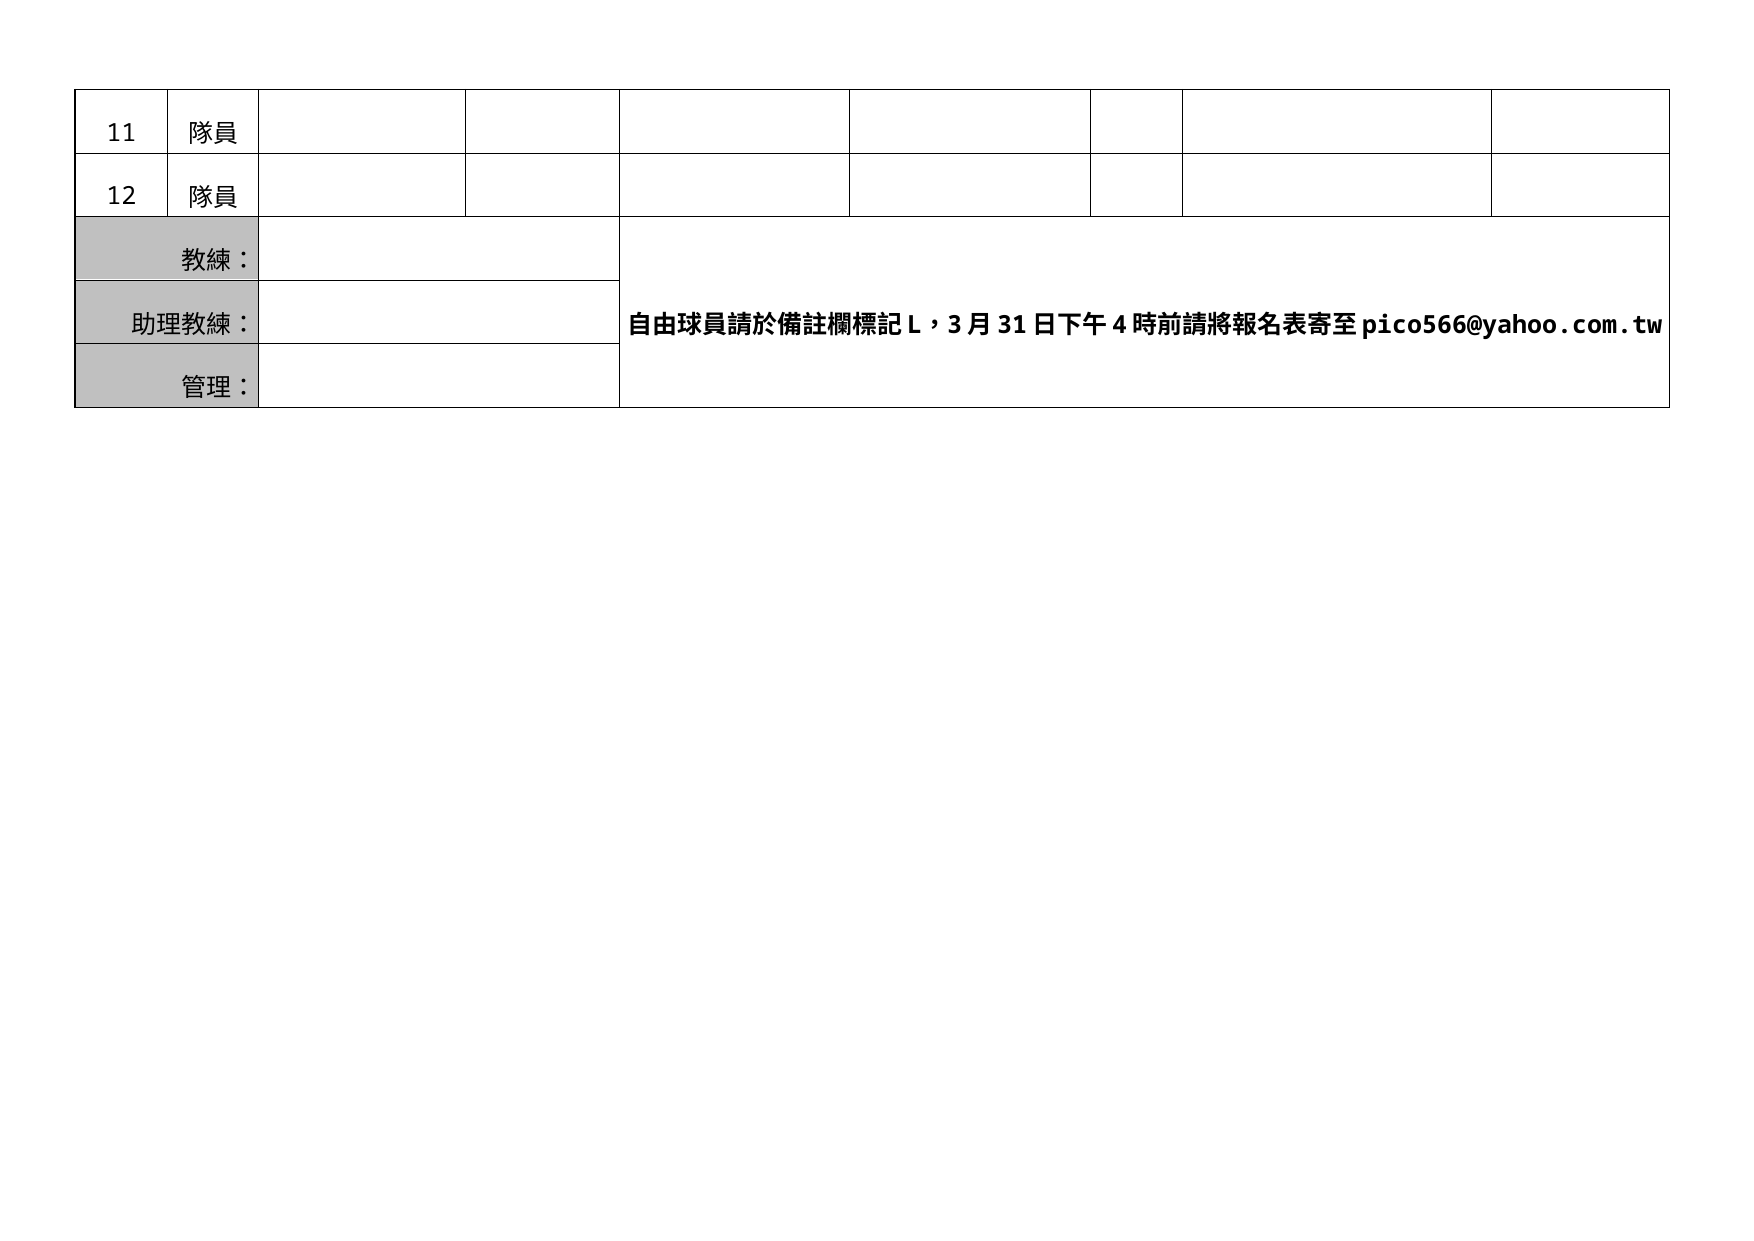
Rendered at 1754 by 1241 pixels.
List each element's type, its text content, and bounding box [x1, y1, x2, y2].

table_cell 教練： [76, 217, 258, 279]
table_cell [466, 90, 619, 152]
table_cell 隊員 [168, 154, 258, 216]
table_cell [1183, 90, 1491, 152]
table_cell [259, 281, 619, 343]
table_cell 隊員 [168, 90, 258, 152]
table_cell 11 [76, 90, 167, 152]
table_cell 自由球員請於備註欄標記L，3月31日下午4時前請將報名表寄至pico566@yahoo.com.tw [620, 217, 1669, 407]
table_cell [620, 154, 849, 216]
table_cell 12 [76, 154, 167, 216]
table_cell [259, 217, 619, 279]
table_cell [466, 154, 619, 216]
table_cell [1183, 154, 1491, 216]
table_cell [259, 344, 619, 407]
table_cell [1492, 154, 1669, 216]
table_cell [1492, 90, 1669, 152]
table_cell [850, 90, 1090, 152]
table_cell [850, 154, 1090, 216]
table_cell 管理： [76, 344, 258, 407]
table_cell [1091, 154, 1182, 216]
table_cell [620, 90, 849, 152]
table_cell 助理教練： [76, 281, 258, 343]
table_cell [259, 154, 465, 216]
table_cell [1091, 90, 1182, 152]
table_cell [259, 90, 465, 152]
